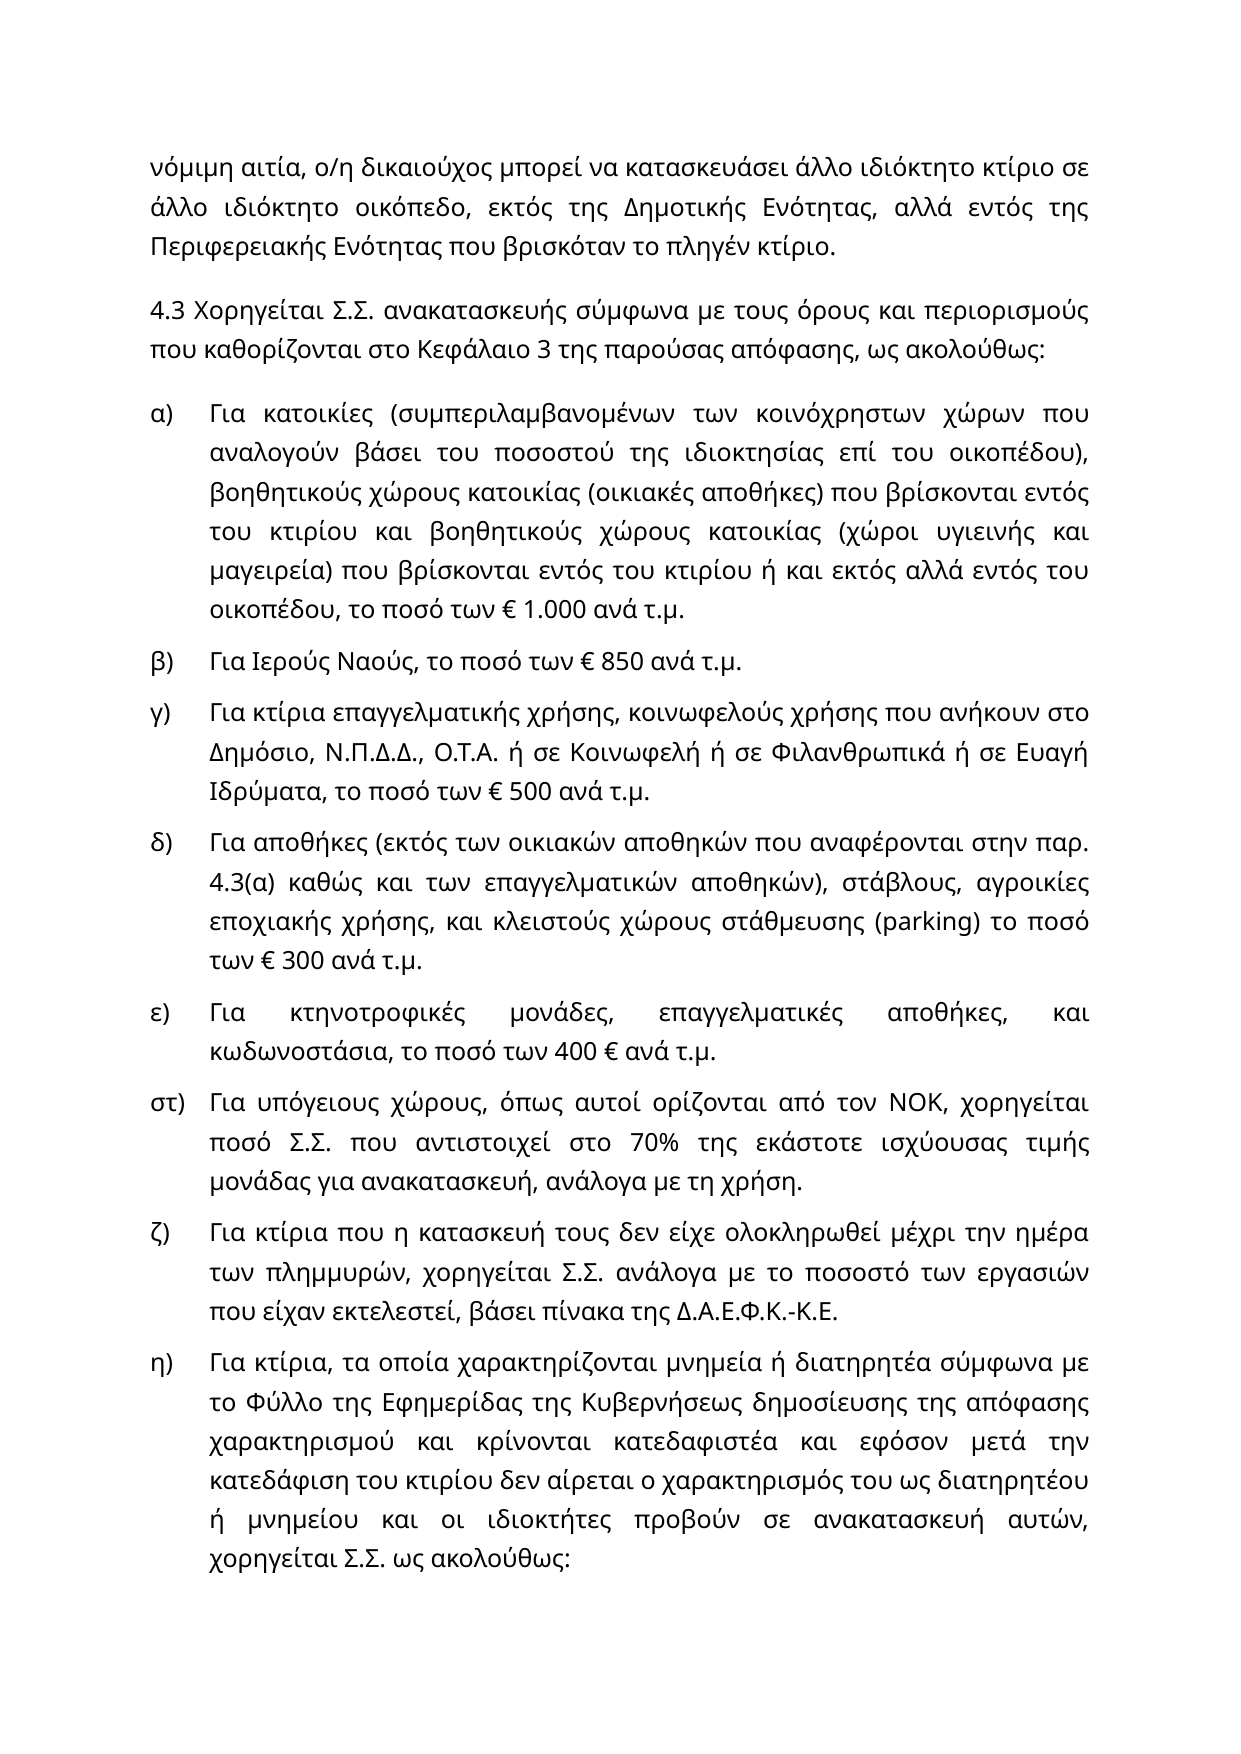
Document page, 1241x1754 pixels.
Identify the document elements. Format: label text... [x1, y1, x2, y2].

list ε) Για κτηνοτροφικές μονάδες, επαγγελματικές αποθήκες, και κωδωνοστάσια, το ποσό των 400 € ανά τ.μ. [150, 994, 1090, 1067]
list η) Για κτίρια, τα οποία χαρακτηρίζονται μνημεία ή διατηρητέα σύμφωνα με το Φύλλο της Εφημερίδας της Κυβερνήσεως δημοσίευσης της απόφασης χαρακτηρισμού και κρίνονται κατεδαφιστέα και εφόσον μετά την κατεδάφιση του κτιρίου δεν αίρεται ο χαρακτηρισμός του ως διατηρητέου ή μνημείου και οι ιδιοκτήτες προβούν σε ανακατασκευή αυτών, χορηγείται Σ.Σ. ως ακολούθως: [150, 1345, 1090, 1575]
list β) Για Ιερούς Ναούς, το ποσό των € 850 ανά τ.μ. [150, 643, 1090, 677]
list α) Για κατοικίες (συμπεριλαμβανομένων των κοινόχρηστων χώρων που αναλογούν βάσει του ποσοστού της ιδιοκτησίας επί του οικοπέδου), βοηθητικούς χώρους κατοικίας (οικιακές αποθήκες) που βρίσκονται εντός του κτιρίου και βοηθητικούς χώρους κατοικίας (χώροι υγιεινής και μαγειρεία) που βρίσκονται εντός του κτιρίου ή και εκτός αλλά εντός του οικοπέδου, το ποσό των € 1.000 ανά τ.μ. [150, 396, 1090, 626]
text νόμιμη αιτία, ο/η δικαιούχος μπορεί να κατασκευάσει άλλο ιδιόκτητο κτίριο σε άλλο ιδιόκτητο οικόπεδο, εκτός της Δημοτικής Ενότητας, αλλά εντός της Περιφερειακής Ενότητας που βρισκόταν το πληγέν κτίριο. [150, 150, 1090, 262]
text 4.3 Χορηγείται Σ.Σ. ανακατασκευής σύμφωνα με τους όρους και περιορισμούς που καθορίζονται στο Κεφάλαιο 3 της παρούσας απόφασης, ως ακολούθως: [150, 292, 1090, 366]
list δ) Για αποθήκες (εκτός των οικιακών αποθηκών που αναφέρονται στην παρ. 4.3(α) καθώς και των επαγγελματικών αποθηκών), στάβλους, αγροικίες εποχιακής χρήσης, και κλειστούς χώρους στάθμευσης (parking) το ποσό των € 300 ανά τ.μ. [150, 825, 1090, 977]
list γ) Για κτίρια επαγγελματικής χρήσης, κοινωφελούς χρήσης που ανήκουν στο Δημόσιο, Ν.Π.Δ.Δ., Ο.Τ.Α. ή σε Κοινωφελή ή σε Φιλανθρωπικά ή σε Ευαγή Ιδρύματα, το ποσό των € 500 ανά τ.μ. [150, 695, 1090, 807]
list στ) Για υπόγειους χώρους, όπως αυτοί ορίζονται από τον ΝΟΚ, χορηγείται ποσό Σ.Σ. που αντιστοιχεί στο 70% της εκάστοτε ισχύουσας τιμής μονάδας για ανακατασκευή, ανάλογα με τη χρήση. [150, 1085, 1090, 1197]
list ζ) Για κτίρια που η κατασκευή τους δεν είχε ολοκληρωθεί μέχρι την ημέρα των πλημμυρών, χορηγείται Σ.Σ. ανάλογα με το ποσοστό των εργασιών που είχαν εκτελεστεί, βάσει πίνακα της Δ.Α.Ε.Φ.Κ.-Κ.Ε. [150, 1215, 1090, 1327]
